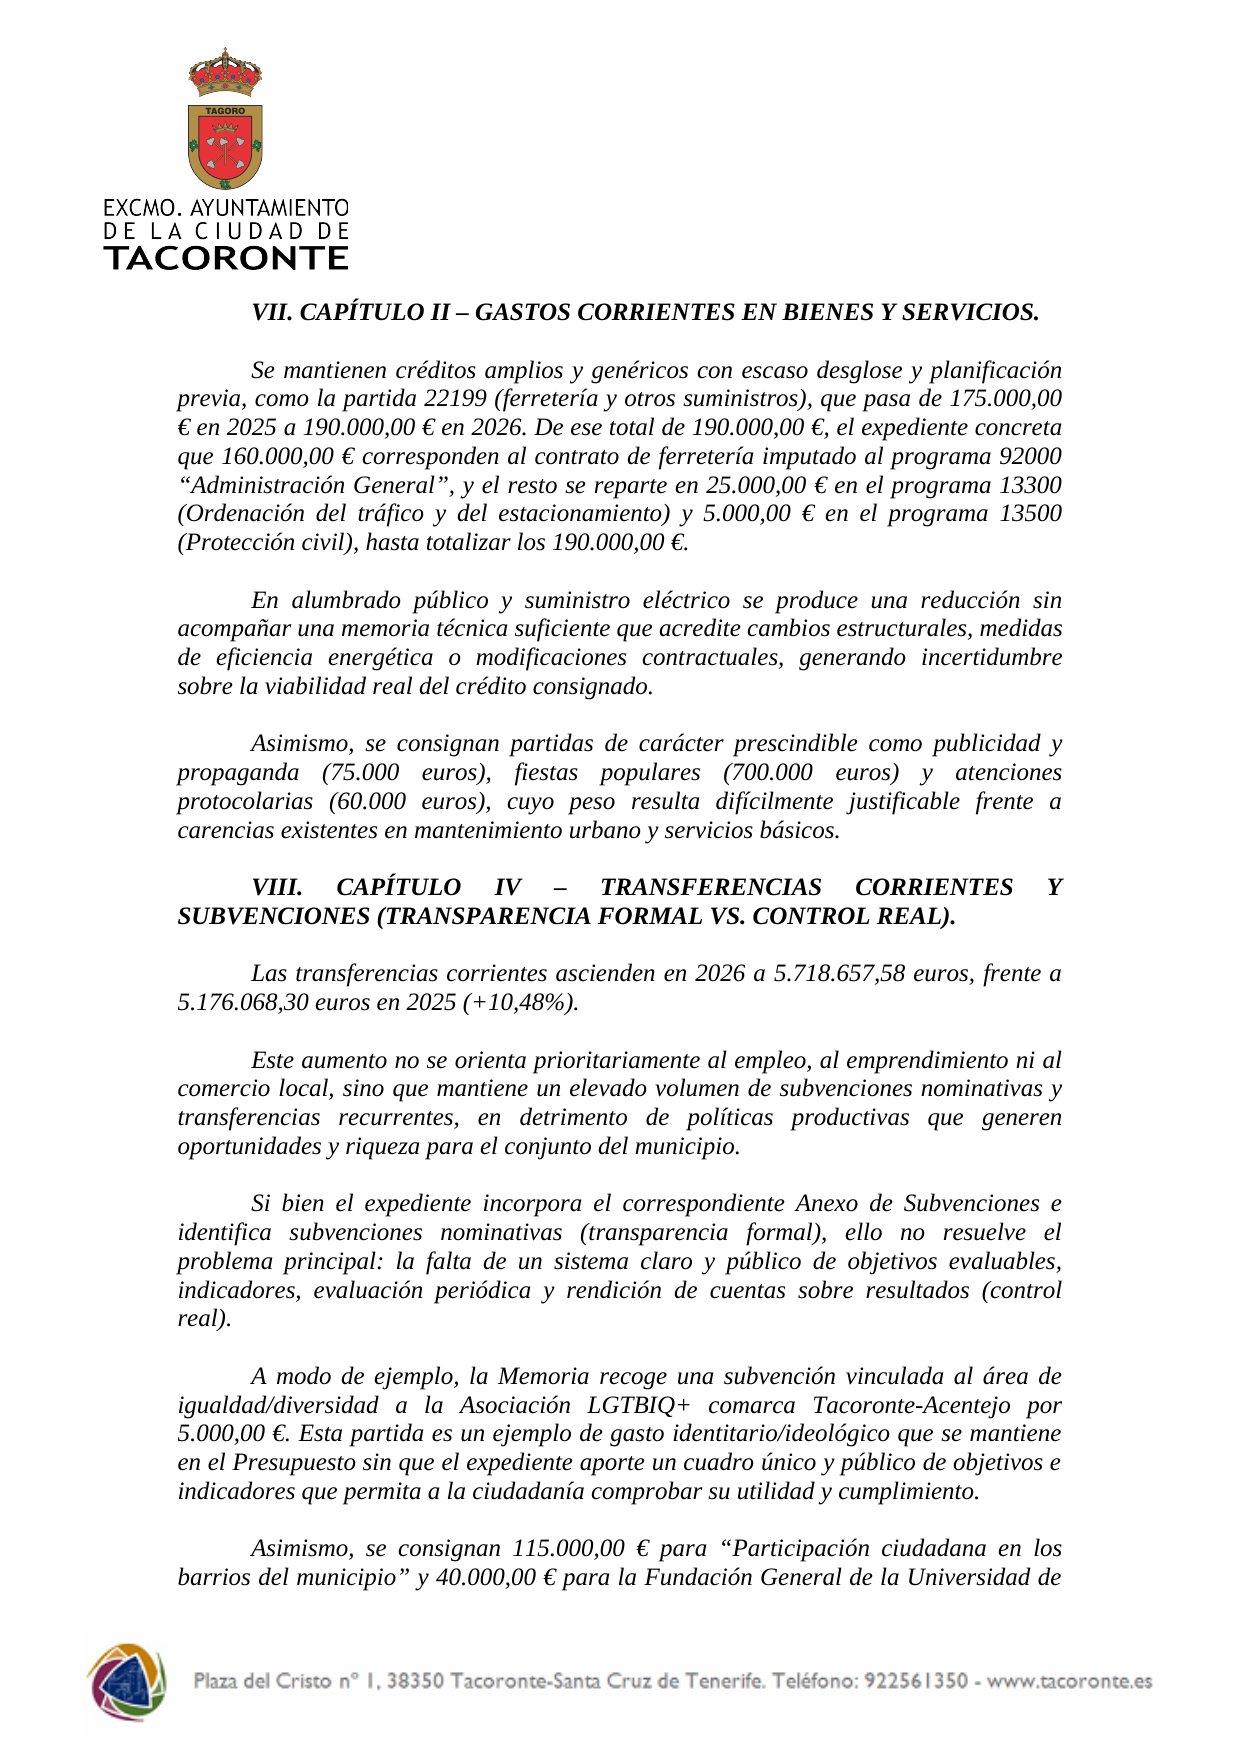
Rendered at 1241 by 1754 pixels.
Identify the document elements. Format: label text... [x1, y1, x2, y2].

text A modo de ejemplo, la Memoria recoge una subvención vinculada al área de igualdad/diversidad a la Asociación LGTBIQ+ comarca Tacoronte-Acentejo por 5.000,00 €. Esta partida es un ejemplo de gasto identitario/ideológico que se mantiene en el Presupuesto sin que el expediente aporte un cuadro único y público de objetivos e indicadores que permita a la ciudadanía comprobar su utilidad y cumplimiento. [177, 1361, 1063, 1505]
picture [103, 47, 348, 270]
text Si bien el expediente incorpora el correspondiente Anexo de Subvenciones e identifica subvenciones nominativas (transparencia formal), ello no resuelve el problema principal: la falta de un sistema claro y público de objetivos evaluables, indicadores, evaluación periódica y rendición de cuentas sobre resultados (control real). [177, 1188, 1063, 1332]
text VIII. CAPÍTULO IV – TRANSFERENCIAS CORRIENTES Y SUBVENCIONES (TRANSPARENCIA FORMAL VS. CONTROL REAL). [177, 872, 1063, 930]
text Asimismo, se consignan 115.000,00 € para “Participación ciudadana en los barrios del municipio” y 40.000,00 € para la Fundación General de la Universidad de [177, 1533, 1063, 1591]
text Este aumento no se orienta prioritariamente al empleo, al emprendimiento ni al comercio local, sino que mantiene un elevado volumen de subvenciones nominativas y transferencias recurrentes, en detrimento de políticas productivas que generen oportunidades y riqueza para el conjunto del municipio. [177, 1045, 1063, 1160]
text Las transferencias corrientes ascienden en 2026 a 5.718.657,58 euros, frente a 5.176.068,30 euros en 2025 (+10,48%). [177, 958, 1063, 1016]
picture [80, 1630, 1163, 1737]
text Se mantienen créditos amplios y genéricos con escaso desglose y planificación previa, como la partida 22199 (ferretería y otros suministros), que pasa de 175.000,00 € en 2025 a 190.000,00 € en 2026. De ese total de 190.000,00 €, el expediente concreta que 160.000,00 € corresponden al contrato de ferretería imputado al programa 92000 “Administración General”, y el resto se reparte en 25.000,00 € en el programa 13300 (Ordenación del tráfico y del estacionamiento) y 5.000,00 € en el programa 13500 (Protección civil), hasta totalizar los 190.000,00 €. [177, 355, 1063, 556]
text En alumbrado público y suministro eléctrico se produce una reducción sin acompañar una memoria técnica suficiente que acredite cambios estructurales, medidas de eficiencia energética o modificaciones contractuales, generando incertidumbre sobre la viabilidad real del crédito consignado. [177, 585, 1063, 700]
text Asimismo, se consignan partidas de carácter prescindible como publicidad y propaganda (75.000 euros), fiestas populares (700.000 euros) y atenciones protocolarias (60.000 euros), cuyo peso resulta difícilmente justificable frente a carencias existentes en mantenimiento urbano y servicios básicos. [177, 728, 1063, 843]
text VII. CAPÍTULO II – GASTOS CORRIENTES EN BIENES Y SERVICIOS. [177, 297, 1063, 326]
